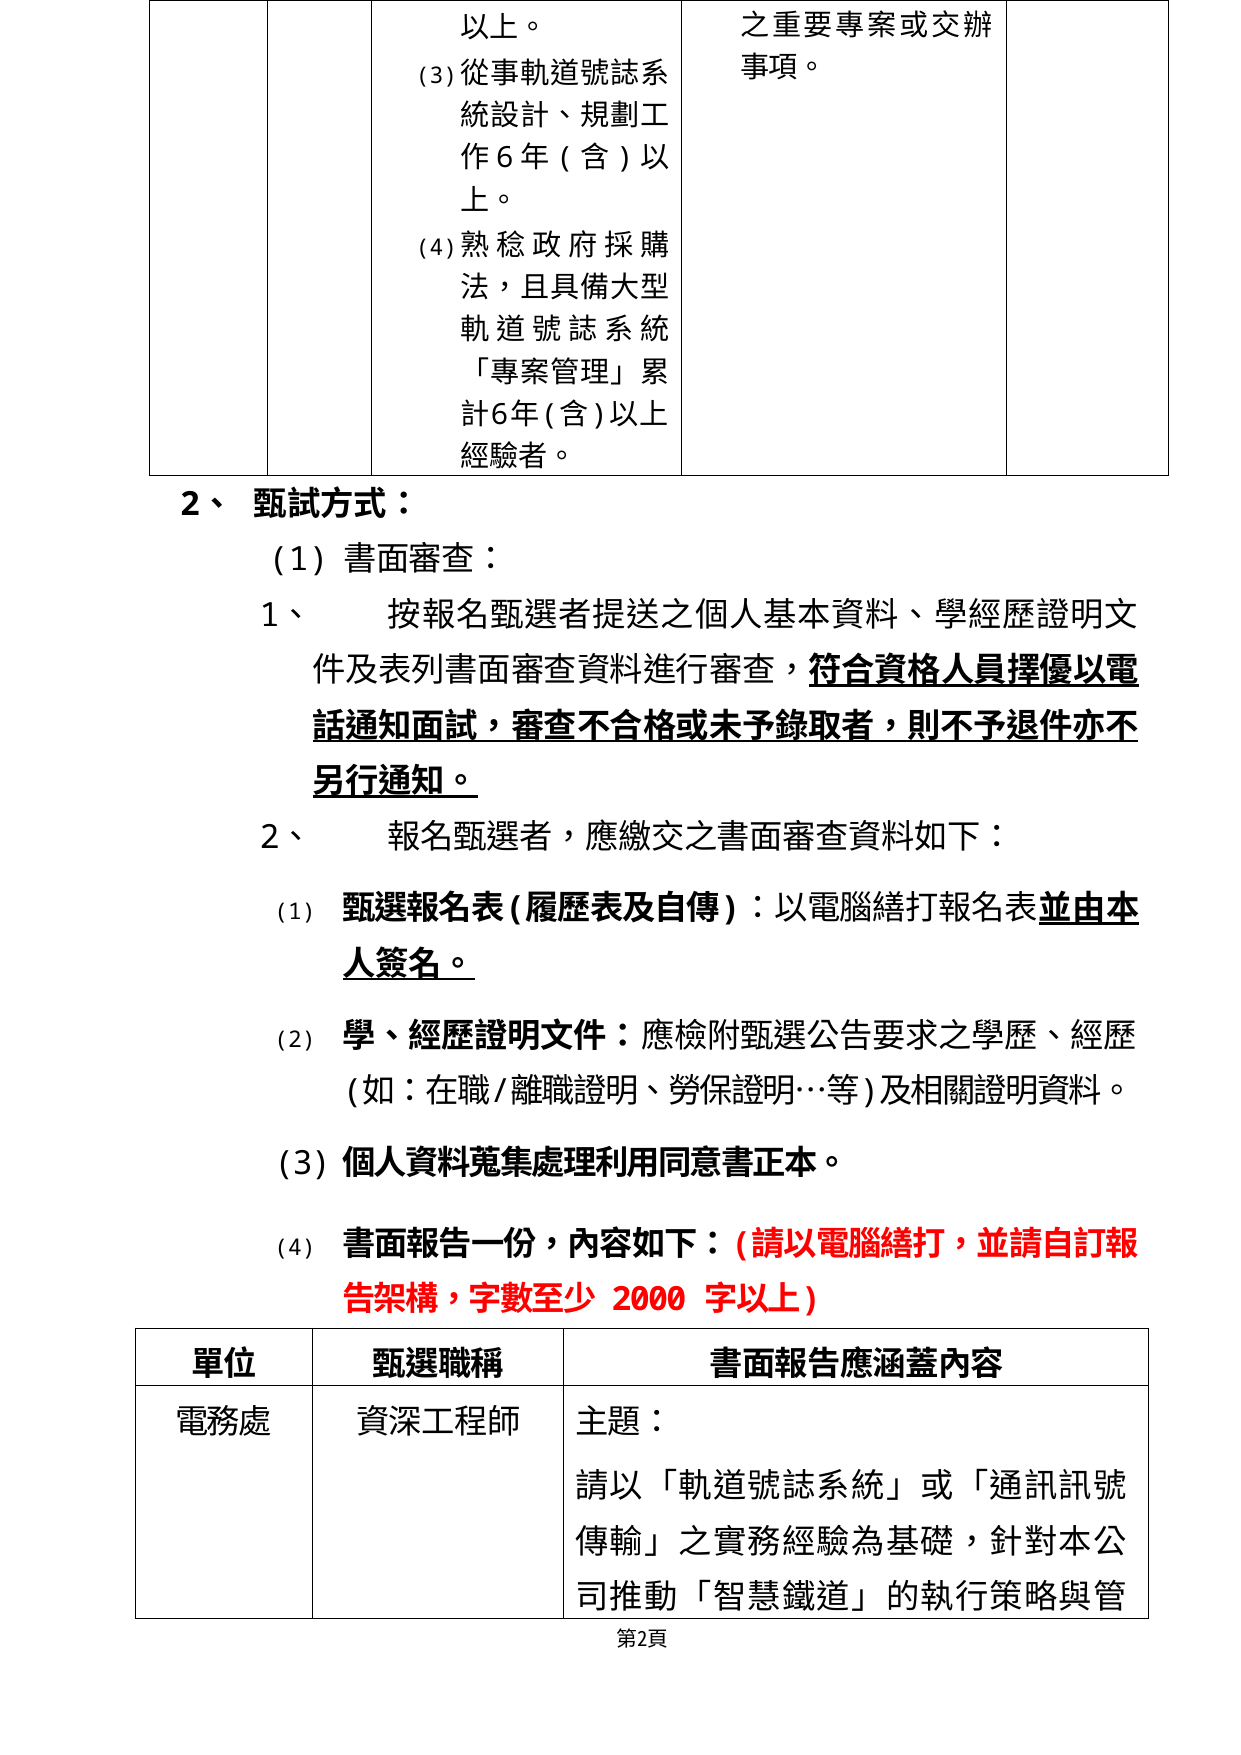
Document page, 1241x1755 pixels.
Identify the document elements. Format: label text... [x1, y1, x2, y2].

list 書面審查： [268, 532, 1149, 580]
list 報名甄選者，應繳交之書面審查資料如下： [313, 809, 1139, 858]
table_header 單位 [136, 1329, 312, 1385]
list 個人資料蒐集處理利用同意書正本。 [274, 1136, 1139, 1184]
list 甄試方式： [180, 476, 1139, 525]
list 學、經歷證明文件：應檢附甄選公告要求之學歷、經歷(如：在職/離職證明、勞保證明…等)及相關證明資料。 [274, 1008, 1139, 1112]
table_cell 資深工程師 [313, 1386, 563, 1618]
table_cell [268, 1, 371, 475]
list 甄選報名表(履歷表及自傳)：以電腦繕打報名表並由本人簽名。 [274, 881, 1139, 985]
table_header 甄選職稱 [313, 1329, 563, 1385]
list 書面報告一份，內容如下：(請以電腦繕打，並請自訂報告架構，字數至少 2000 字以上) [274, 1216, 1139, 1320]
table_cell 學歷：教育部認可之國內外大專以上學校畢業，主修電機、電子、自動控制或與本職缺工作相關科系所，並持有畢業證書者。 經歷： 具有以下任一工作經驗。 曾有軌道號誌系統維護經驗6年(含)以上。 曾有中央行車控制系統(CTC)維護經驗6年(含)以上。 從事軌道號誌系統設計、規劃工作6年(含)以上。 熟稔政府採購法，且具備大型軌道號誌系統「專案管理」累計6年(含)以上經驗者。 [372, 1, 681, 475]
list 按報名甄選者提送之個人基本資料、學經歷證明文件及表列書面審查資料進行審查，符合資格人員擇優以電話通知面試，審查不合格或未予錄取者，則不予退件亦不另行通知。 [313, 587, 1139, 802]
table_cell [150, 1, 267, 475]
table_cell [1007, 1, 1168, 475]
table_cell 統籌本處號誌系統設備(含CTC)之建置、重置與維護專案，負責進度管控、技術審查及採購履約管理相關業務。 襄助處長、副處長及科長綜理號誌業務，推動跨單位策略執行，落實公司營運與安全目標。 負責跨處室、外部機關或廠商之業務協調、整合與衝突處置作業。 其他長官臨時交辦之重要專案或交辦事項。 [682, 1, 1006, 475]
table_cell 主題： 請以「軌道號誌系統」或「通訊訊號傳輸」之實務經驗為基礎，針對本公司推動「智慧鐵道」的執行策略與管 [564, 1386, 1148, 1618]
table_cell 電務處 [136, 1386, 312, 1618]
table_header 書面報告應涵蓋內容 [564, 1329, 1148, 1385]
